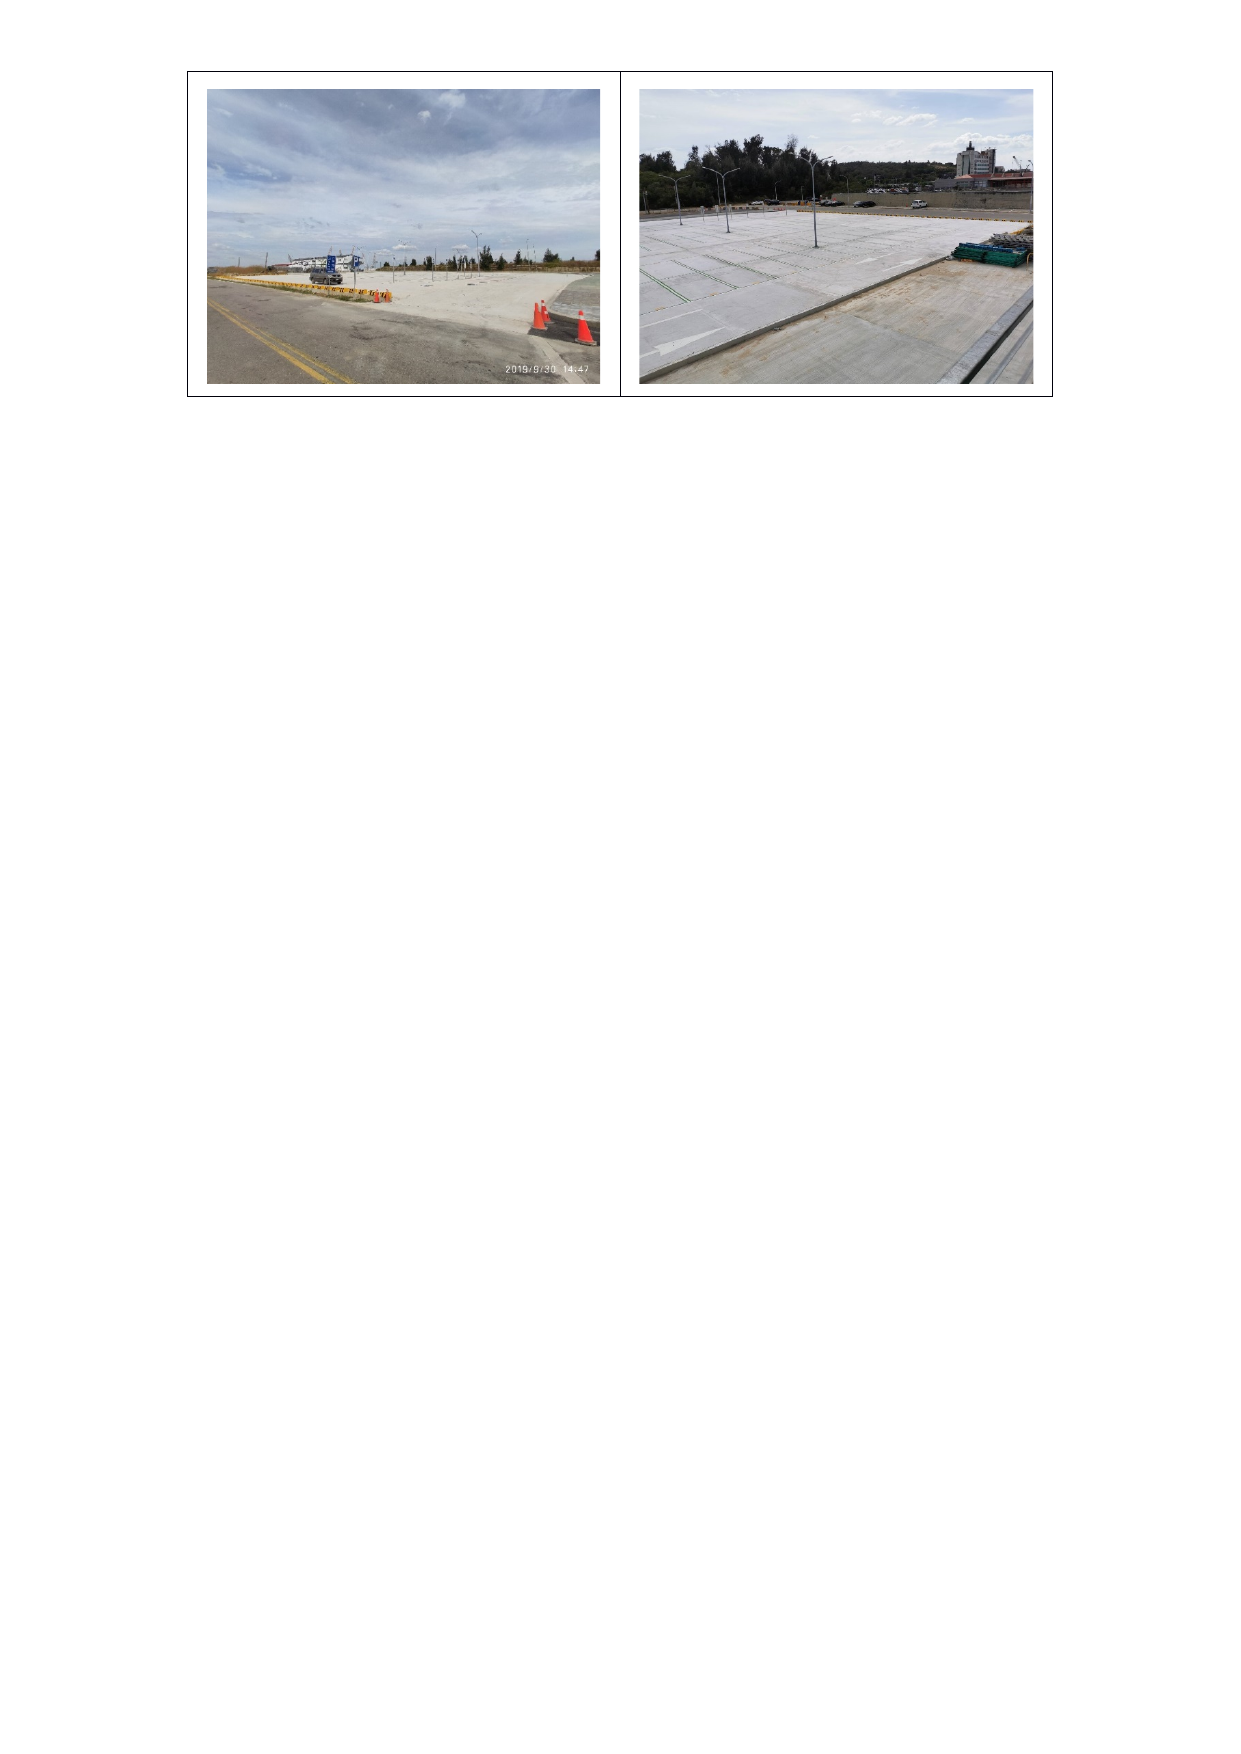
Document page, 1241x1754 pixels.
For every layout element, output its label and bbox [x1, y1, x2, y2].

picture [639, 89, 1034, 384]
picture [207, 89, 601, 384]
table_cell [621, 72, 1052, 396]
table_cell [188, 72, 620, 396]
